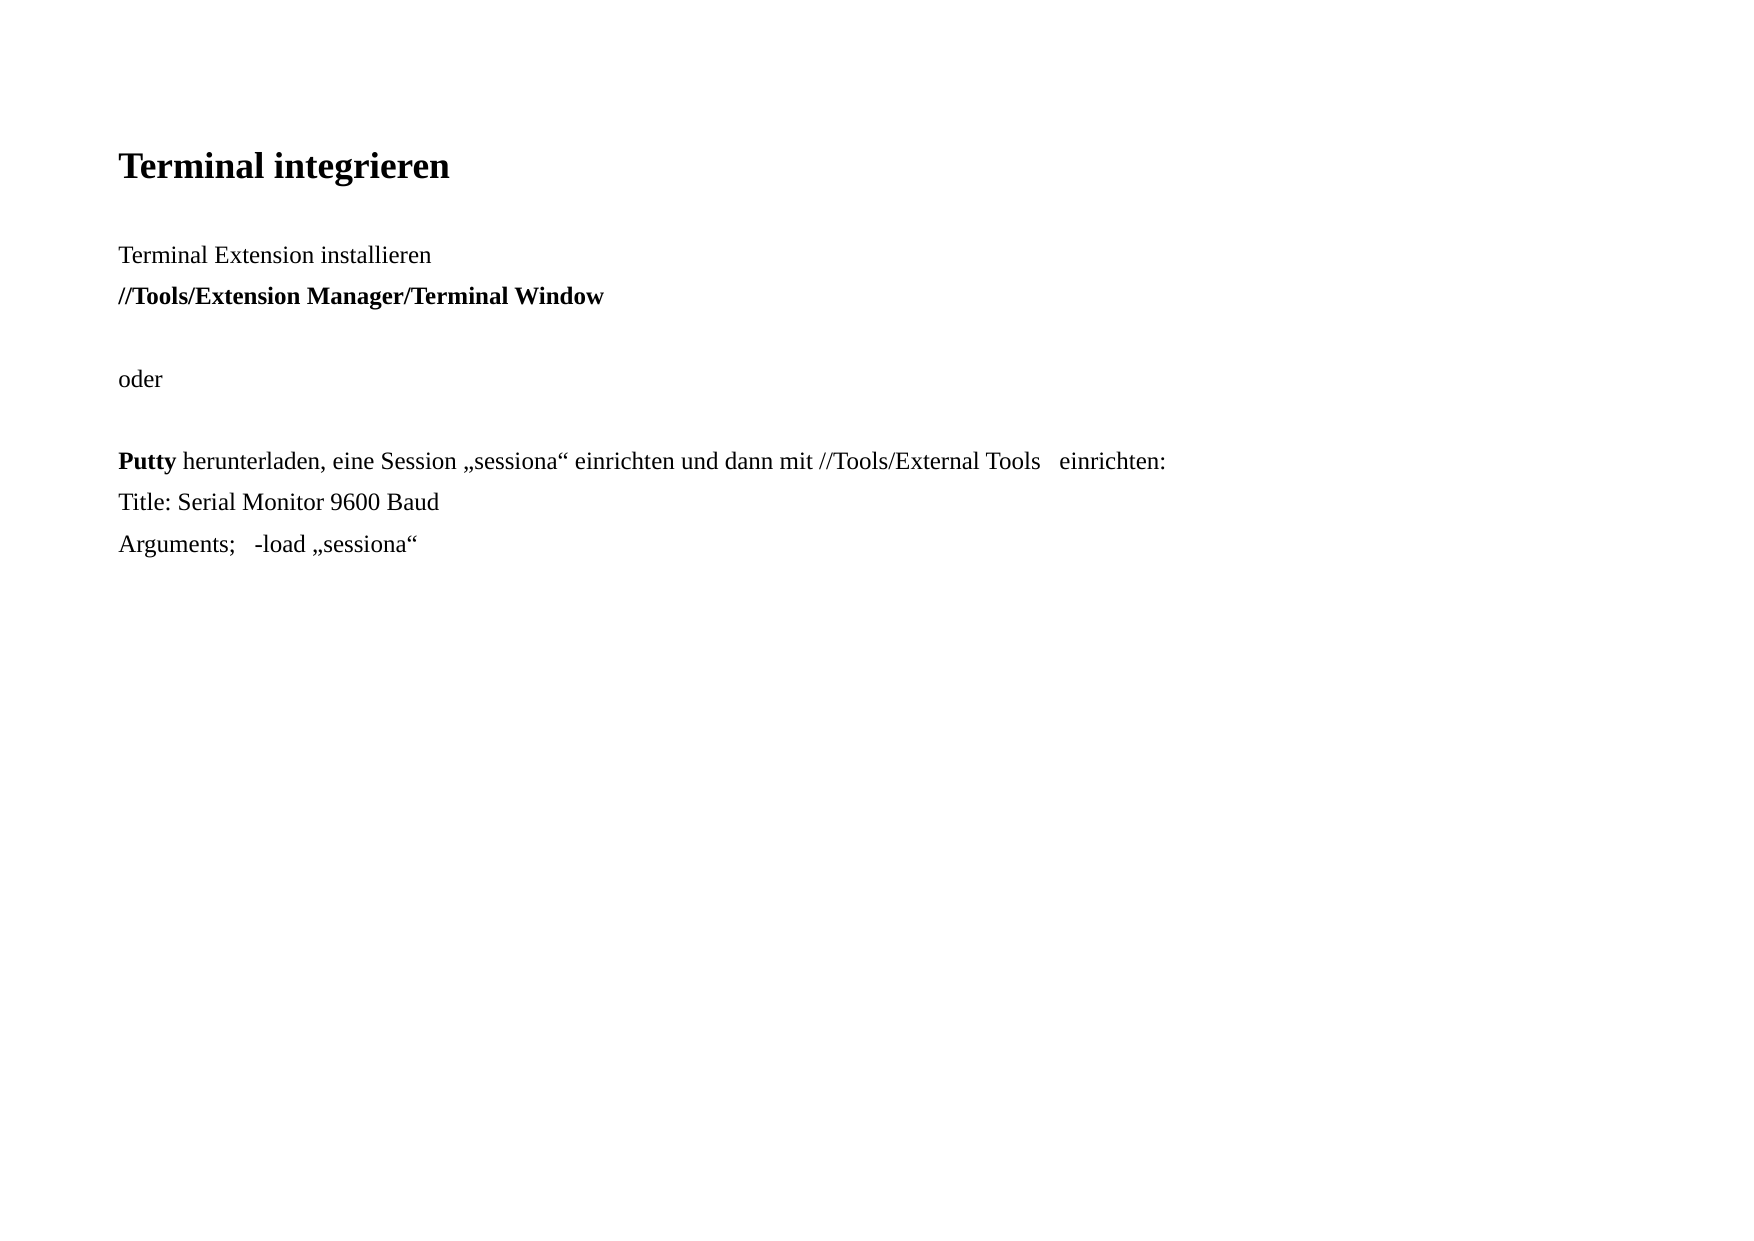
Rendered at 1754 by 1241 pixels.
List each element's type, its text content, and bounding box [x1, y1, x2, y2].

subtitle Terminal integrieren [118, 143, 1636, 186]
text oder [118, 364, 1636, 392]
text Terminal Extension installieren [118, 240, 1636, 269]
text Arguments; -load „sessiona“ [118, 529, 1636, 557]
text //Tools/Extension Manager/Terminal Window [118, 281, 1636, 310]
text Putty herunterladen, eine Session „sessiona“ einrichten und dann mit //Tools/External Tools einrichten: [118, 446, 1636, 475]
text Title: Serial Monitor 9600 Baud [118, 487, 1636, 516]
